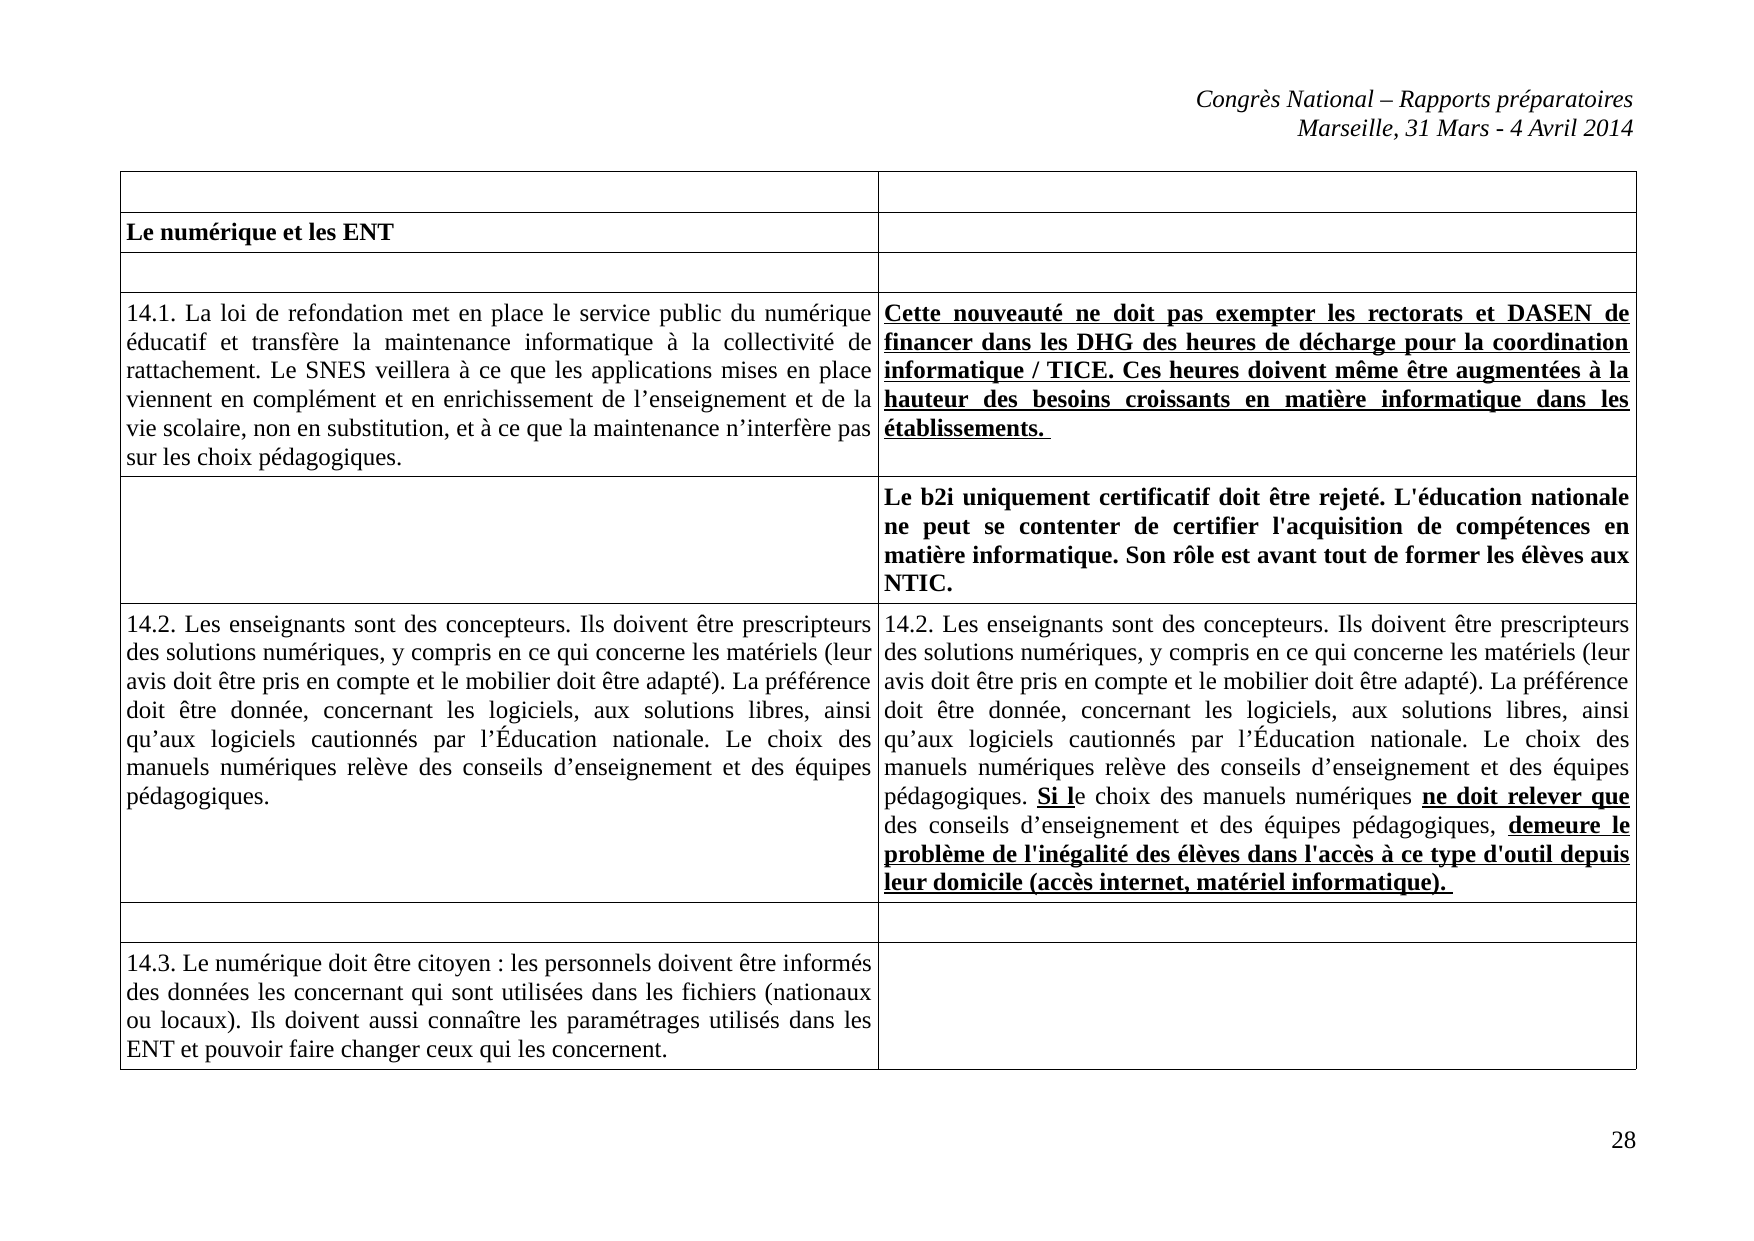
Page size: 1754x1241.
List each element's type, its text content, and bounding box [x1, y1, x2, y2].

table_cell [879, 253, 1636, 292]
table_cell [879, 172, 1636, 212]
table_cell [121, 172, 878, 212]
table_cell Le b2i uniquement certificatif doit être rejeté. L'éducation nationale ne peut se contenter de certifier l'acquisition de compétences en matière informatique. Son rôle est avant tout de former les élèves aux NTIC. [879, 477, 1636, 603]
table_cell [121, 253, 878, 292]
table_cell 14.1. La loi de refondation met en place le service public du numérique éducatif et transfère la maintenance informatique à la collectivité de rattachement. Le SNES veillera à ce que les applications mises en place viennent en complément et en enrichissement de l’enseignement et de la vie scolaire, non en substitution, et à ce que la maintenance n’interfère pas sur les choix pédagogiques. [121, 293, 878, 476]
table_cell Le numérique et les ENT [121, 213, 878, 252]
table_cell 14.3. Le numérique doit être citoyen : les personnels doivent être informés des données les concernant qui sont utilisées dans les fichiers (nationaux ou locaux). Ils doivent aussi connaître les paramétrages utilisés dans les ENT et pouvoir faire changer ceux qui les concernent. [121, 943, 878, 1069]
table_cell 14.2. Les enseignants sont des concepteurs. Ils doivent être prescripteurs des solutions numériques, y compris en ce qui concerne les matériels (leur avis doit être pris en compte et le mobilier doit être adapté). La préférence doit être donnée, concernant les logiciels, aux solutions libres, ainsi qu’aux logiciels cautionnés par l’Éducation nationale. Le choix des manuels numériques relève des conseils d’enseignement et des équipes pédagogiques. [121, 604, 878, 902]
table_cell 14.2. Les enseignants sont des concepteurs. Ils doivent être prescripteurs des solutions numériques, y compris en ce qui concerne les matériels (leur avis doit être pris en compte et le mobilier doit être adapté). La préférence doit être donnée, concernant les logiciels, aux solutions libres, ainsi qu’aux logiciels cautionnés par l’Éducation nationale. Le choix des manuels numériques relève des conseils d’enseignement et des équipes pédagogiques. Si le choix des manuels numériques ne doit relever que des conseils d’enseignement et des équipes pédagogiques, demeure le problème de l'inégalité des élèves dans l'accès à ce type d'outil depuis leur domicile (accès internet, matériel informatique). [879, 604, 1636, 902]
table_cell [121, 477, 878, 603]
table_cell [879, 943, 1636, 1069]
table_cell [121, 903, 878, 942]
table_cell [879, 903, 1636, 942]
table_cell [879, 213, 1636, 252]
table_cell Cette nouveauté ne doit pas exempter les rectorats et DASEN de financer dans les DHG des heures de décharge pour la coordination informatique / TICE. Ces heures doivent même être augmentées à la hauteur des besoins croissants en matière informatique dans les établissements. [879, 293, 1636, 476]
